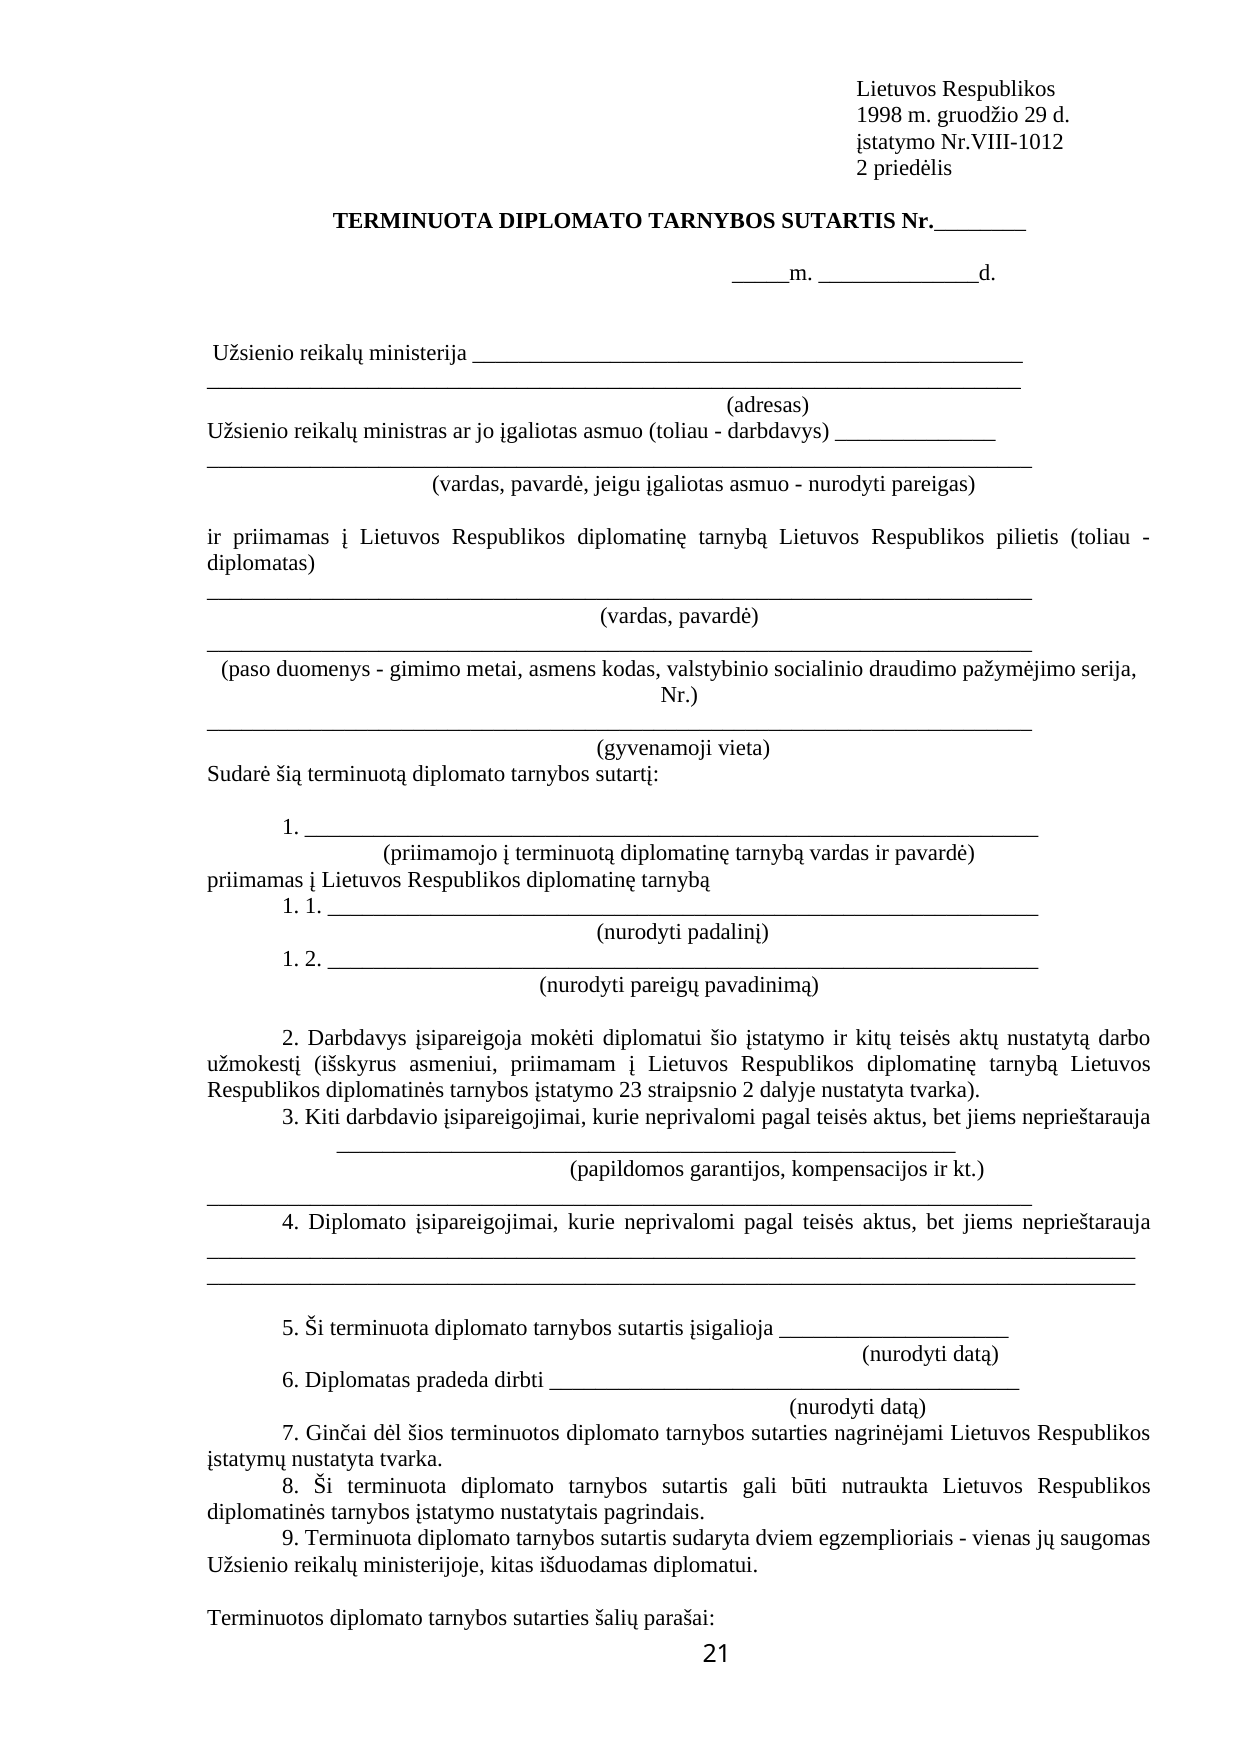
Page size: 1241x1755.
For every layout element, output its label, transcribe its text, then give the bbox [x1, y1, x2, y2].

text (paso duomenys - gimimo metai, asmens kodas, valstybinio socialinio draudimo pažymėjimo serija, Nr.) [207, 655, 1152, 707]
text (vardas, pavardė) [207, 602, 1152, 628]
text (nurodyti pareigų pavadinimą) [207, 971, 1152, 997]
text Užsienio reikalų ministras ar jo įgaliotas asmuo (toliau - darbdavys) ______________ [207, 418, 1152, 444]
text įstatymo Nr.VIII-1012 [207, 128, 1152, 154]
text 1. 1. ______________________________________________________________ [207, 892, 1152, 918]
text ________________________________________________________________________ [207, 576, 1152, 602]
text Terminuotos diplomato tarnybos sutarties šalių parašai: [207, 1603, 1152, 1630]
text 1. ________________________________________________________________ [207, 813, 1152, 839]
text 8. Ši terminuota diplomato tarnybos sutartis gali būti nutraukta Lietuvos Respublikos diplomatinės tarnybos įstatymo nustatytais pagrindais. [207, 1472, 1152, 1524]
text 1998 m. gruodžio 29 d. [207, 101, 1152, 128]
text ________________________________________________________________________ [207, 444, 1152, 470]
text _____m. ______________d. [732, 259, 1152, 286]
text Sudarė šią terminuotą diplomato tarnybos sutartį: [207, 760, 1152, 787]
text 2 priedėlis [207, 154, 1152, 180]
text (papildomos garantijos, kompensacijos ir kt.) [207, 1156, 1152, 1182]
text 1. 2. ______________________________________________________________ [207, 945, 1152, 971]
text (nurodyti datą) [207, 1393, 1152, 1419]
text priimamas į Lietuvos Respublikos diplomatinę tarnybą [207, 866, 1152, 892]
text (priimamojo į terminuotą diplomatinę tarnybą vardas ir pavardė) [207, 839, 1152, 866]
text 4. Diplomato įsipareigojimai, kurie neprivalomi pagal teisės aktus, bet jiems neprieštarauja _________________________________________________________________________________ [207, 1208, 1152, 1261]
text 7. Ginčai dėl šios terminuotos diplomato tarnybos sutarties nagrinėjami Lietuvos Respublikos įstatymų nustatyta tvarka. [207, 1419, 1152, 1472]
text 3. Kiti darbdavio įsipareigojimai, kurie neprivalomi pagal teisės aktus, bet jiems neprieštarauja ______________________________________________________ [207, 1103, 1152, 1156]
text ________________________________________________________________________ [207, 707, 1152, 734]
text 9. Terminuota diplomato tarnybos sutartis sudaryta dviem egzemplioriais - vienas jų saugomas Užsienio reikalų ministerijoje, kitas išduodamas diplomatui. [207, 1524, 1152, 1577]
text _________________________________________________________________________________ [207, 1261, 1152, 1287]
text Lietuvos Respublikos [207, 75, 1152, 101]
text 5. Ši terminuota diplomato tarnybos sutartis įsigalioja ____________________ (nurodyti datą) [207, 1314, 1152, 1366]
text ________________________________________________________________________ [207, 1182, 1152, 1208]
text 2. Darbdavys įsipareigoja mokėti diplomatui šio įstatymo ir kitų teisės aktų nustatytą darbo užmokestį (išskyrus asmeniui, priimamam į Lietuvos Respublikos diplomatinę tarnybą Lietuvos Respublikos diplomatinės tarnybos įstatymo 23 straipsnio 2 dalyje nustatyta tvarka). [207, 1024, 1152, 1103]
text _______________________________________________________________________ (adresas) [207, 365, 1152, 418]
text ________________________________________________________________________ [207, 628, 1152, 655]
text ir priimamas į Lietuvos Respublikos diplomatinę tarnybą Lietuvos Respublikos pilietis (toliau - diplomatas) [207, 523, 1152, 576]
text (gyvenamoji vieta) [207, 734, 1152, 760]
text (nurodyti padalinį) [207, 918, 1152, 945]
text (vardas, pavardė, jeigu įgaliotas asmuo - nurodyti pareigas) [432, 470, 1152, 497]
text Užsienio reikalų ministerija ________________________________________________ [207, 338, 1152, 365]
text TERMINUOTA DIPLOMATO TARNYBOS SUTARTIS Nr.________ [207, 207, 1152, 233]
text 6. Diplomatas pradeda dirbti _________________________________________ [207, 1366, 1152, 1393]
